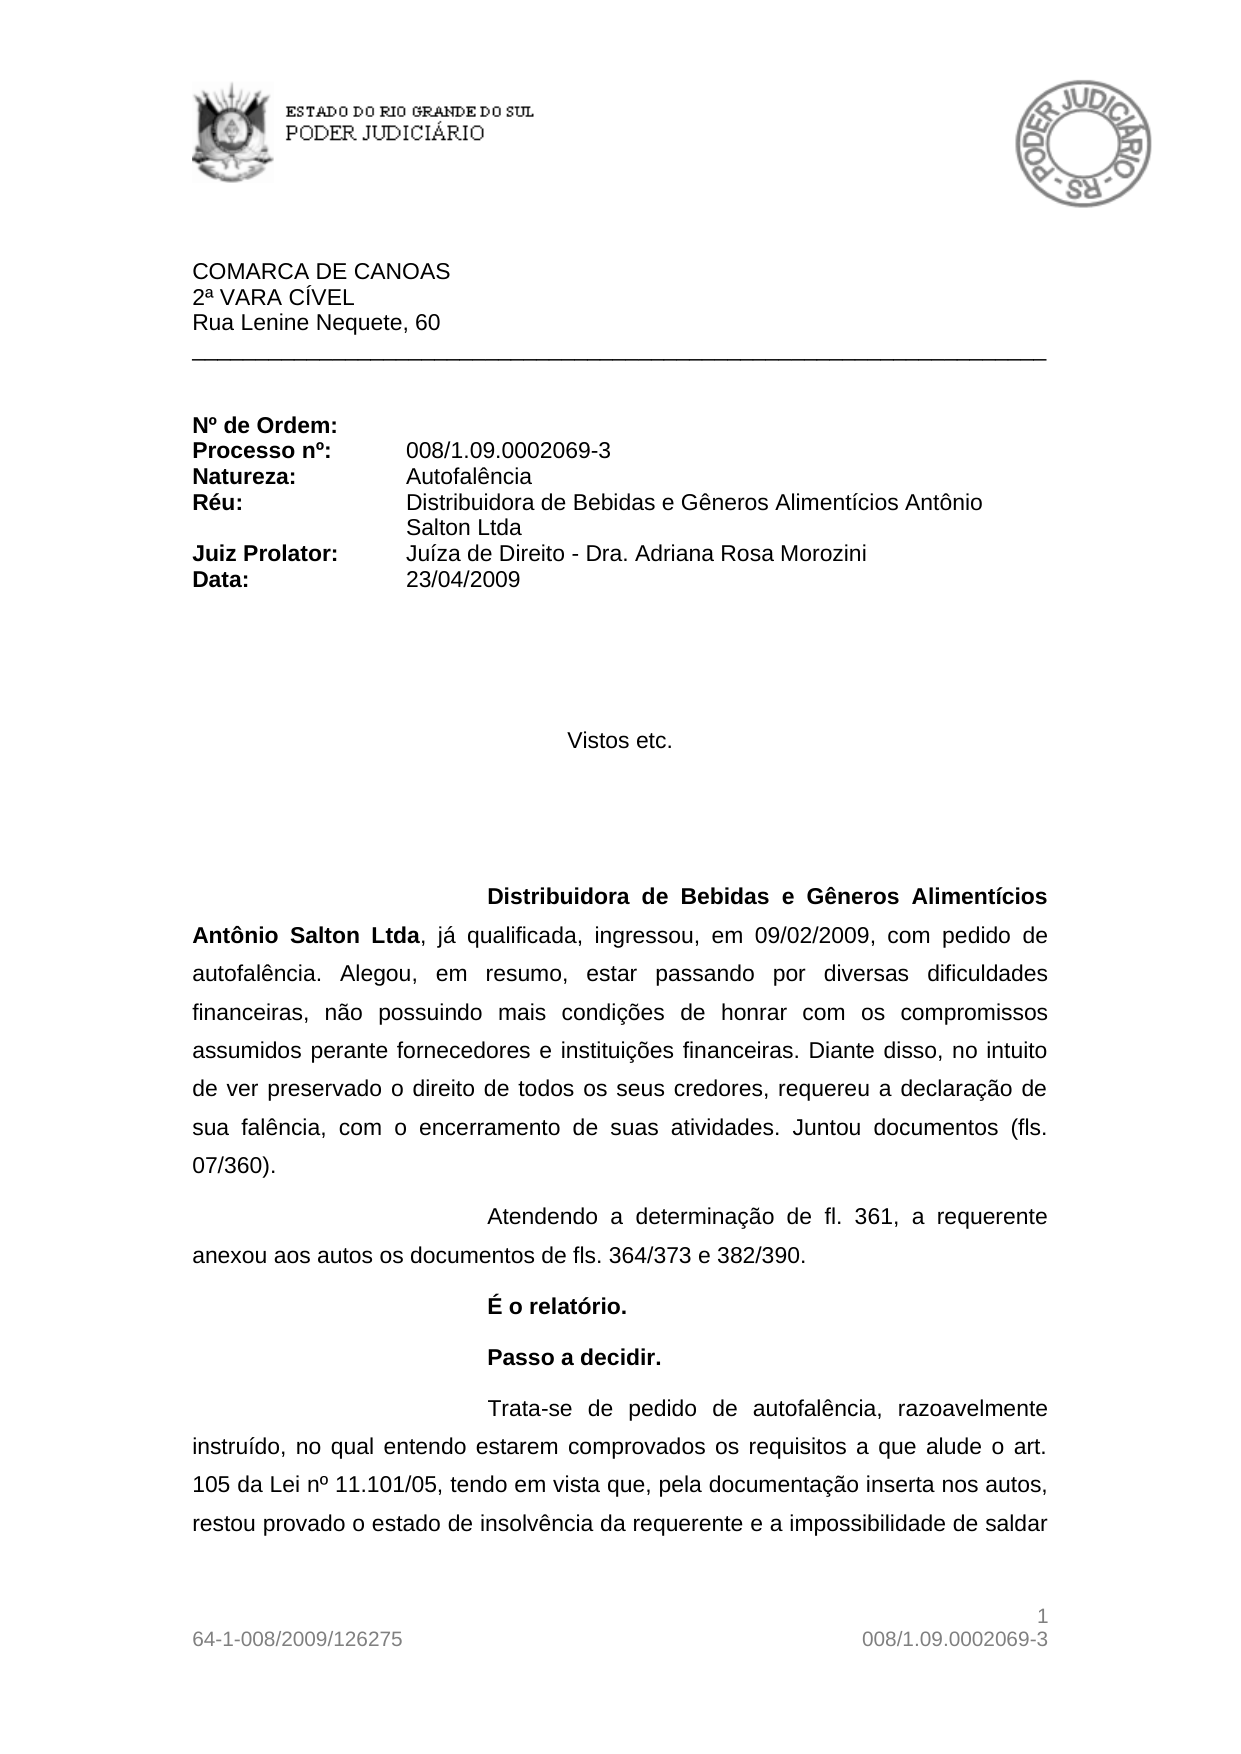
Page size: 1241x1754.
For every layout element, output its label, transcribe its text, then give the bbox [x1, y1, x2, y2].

table_cell Autofalência [399, 464, 1048, 489]
picture [192, 73, 1152, 221]
text É o relatório. [192, 1293, 1048, 1319]
text Passo a decidir. [413, 1344, 1048, 1370]
text Atendendo a determinação de fl. 361, a requerente anexou aos autos os documentos de fls. 364/373 e 382/390. [192, 1204, 1048, 1268]
text Trata-se de pedido de autofalência, razoavelmente instruído, no qual entendo estarem comprovados os requisitos a que alude o art. 105 da Lei nº 11.101/05, tendo em vista que, pela documentação inserta nos autos, restou provado o estado de insolvência da requerente e a impossibilidade de saldar [192, 1395, 1048, 1536]
text ___________________________________________________________________ [192, 336, 1048, 361]
table_cell Distribuidora de Bebidas e Gêneros Alimentícios Antônio Salton Ltda [399, 489, 1048, 541]
text 2ª Vara Cível [192, 284, 1048, 310]
table_cell Réu: [185, 489, 398, 541]
table_cell Juíza de Direito - Dra. Adriana Rosa Morozini [399, 541, 1048, 566]
table_cell Juiz Prolator: [185, 541, 398, 566]
table_cell 23/04/2009 [399, 566, 1048, 592]
table_header [399, 413, 1048, 438]
text Comarca de Canoas [192, 259, 1048, 284]
table_header Nº de Ordem: [185, 413, 398, 438]
table_cell Data: [185, 566, 398, 592]
table_cell Natureza: [185, 464, 398, 489]
text Distribuidora de Bebidas e Gêneros Alimentícios Antônio Salton Ltda, já qualificada, ingressou, em 09/02/2009, com pedido de autofalência. Alegou, em resumo, estar passando por diversas dificuldades financeiras, não possuindo mais condições de honrar com os compromissos assumidos perante fornecedores e instituições financeiras. Diante disso, no intuito de ver preservado o direito de todos os seus credores, requereu a declaração de sua falência, com o encerramento de suas atividades. Juntou documentos (fls. 07/360). [192, 884, 1048, 1179]
table_cell Processo nº: [185, 438, 398, 464]
text Rua Lenine Nequete, 60 [192, 310, 1048, 336]
table_cell 008/1.09.0002069-3 [399, 438, 1048, 464]
text Vistos etc. [192, 728, 1048, 754]
